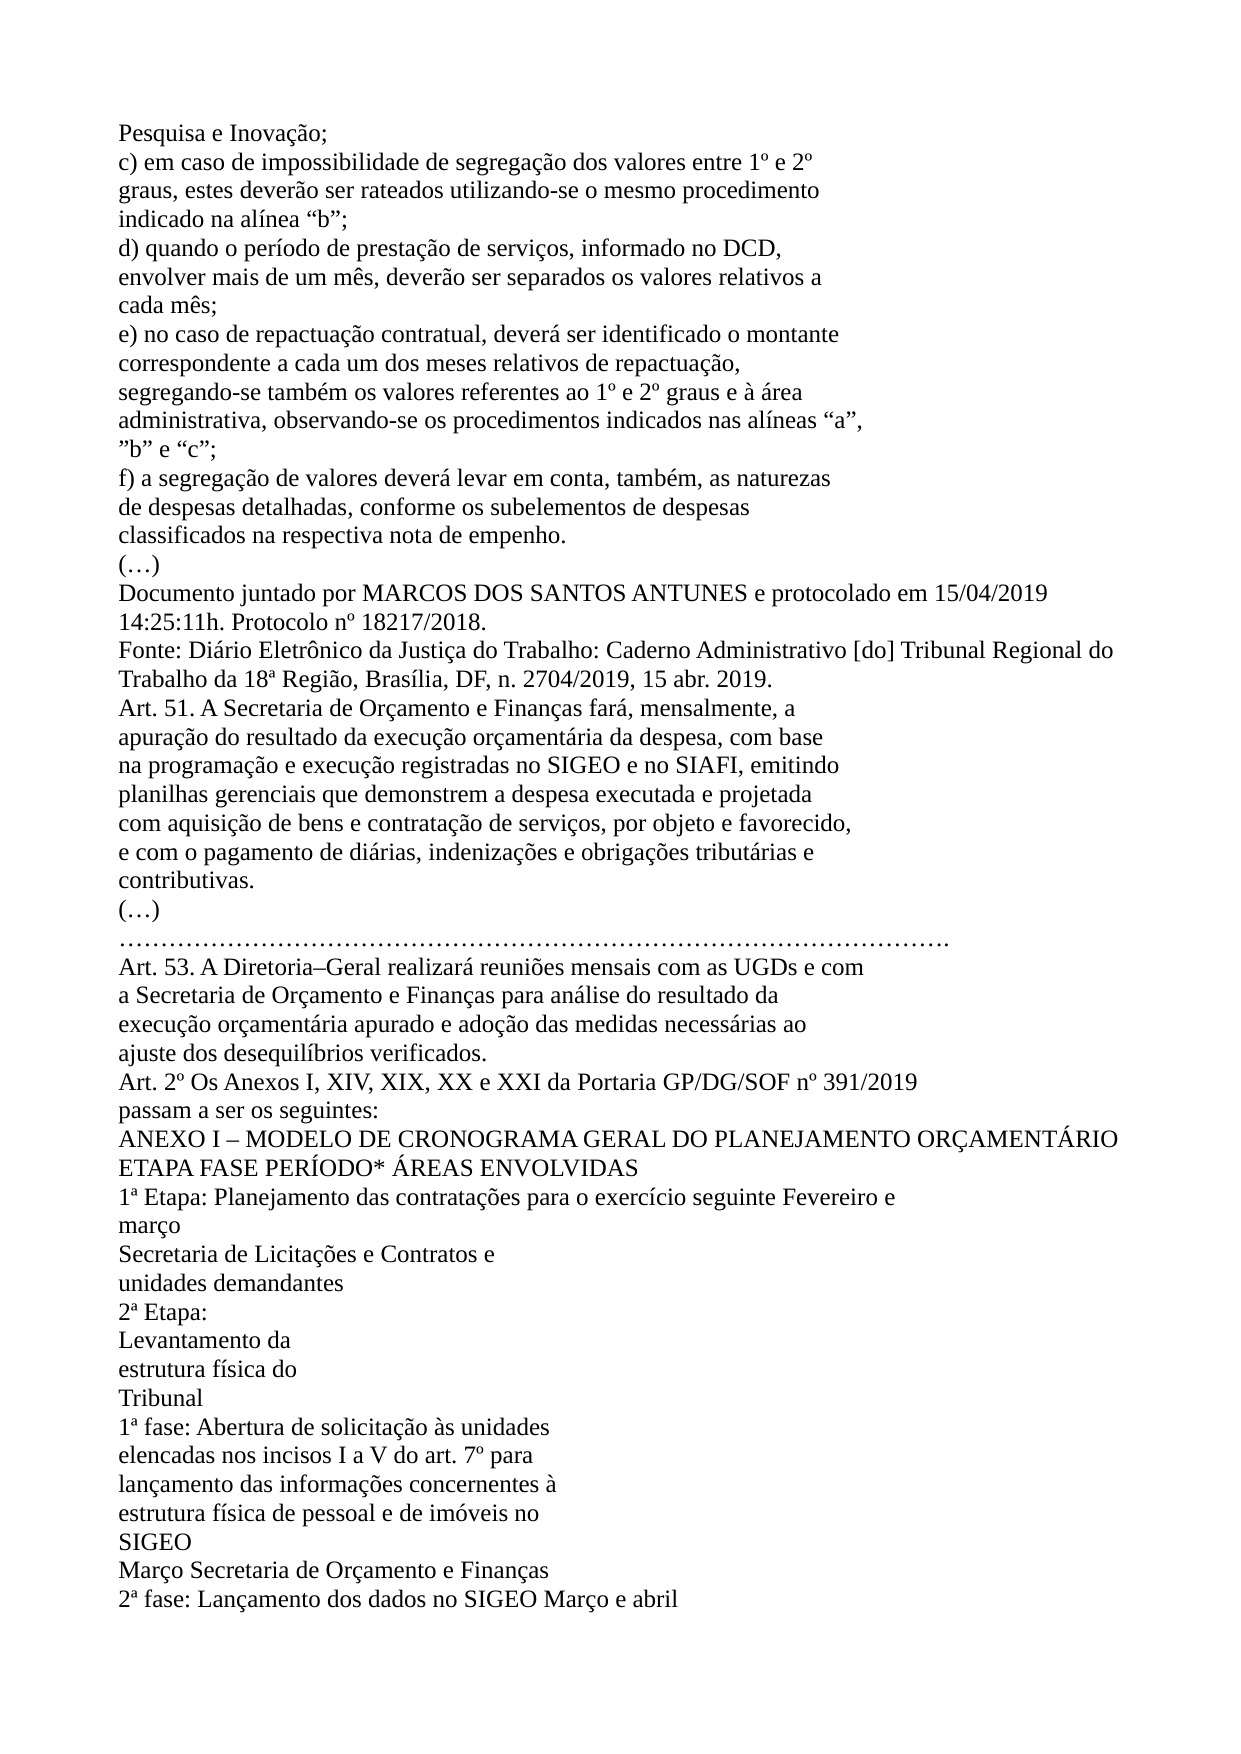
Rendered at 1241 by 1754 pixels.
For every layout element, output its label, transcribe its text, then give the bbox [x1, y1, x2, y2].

text lançamento das informações concernentes à [118, 1469, 1122, 1498]
text e) no caso de repactuação contratual, deverá ser identificado o montante [118, 319, 1122, 348]
text contributivas. [118, 866, 1122, 894]
text março [118, 1211, 1122, 1239]
text 1ª fase: Abertura de solicitação às unidades [118, 1412, 1122, 1441]
text envolver mais de um mês, deverão ser separados os valores relativos a [118, 262, 1122, 291]
text f) a segregação de valores deverá levar em conta, também, as naturezas [118, 463, 1122, 492]
text na programação e execução registradas no SIGEO e no SIAFI, emitindo [118, 751, 1122, 779]
text 1ª Etapa: Planejamento das contratações para o exercício seguinte Fevereiro e [118, 1182, 1122, 1211]
text e com o pagamento de diárias, indenizações e obrigações tributárias e [118, 837, 1122, 866]
text passam a ser os seguintes: [118, 1096, 1122, 1124]
text correspondente a cada um dos meses relativos de repactuação, [118, 348, 1122, 377]
text execução orçamentária apurado e adoção das medidas necessárias ao [118, 1009, 1122, 1038]
text unidades demandantes [118, 1268, 1122, 1297]
text 2ª fase: Lançamento dos dados no SIGEO Março e abril [118, 1584, 1122, 1613]
text d) quando o período de prestação de serviços, informado no DCD, [118, 233, 1122, 262]
text elencadas nos incisos I a V do art. 7º para [118, 1441, 1122, 1469]
text ajuste dos desequilíbrios verificados. [118, 1038, 1122, 1067]
text c) em caso de impossibilidade de segregação dos valores entre 1º e 2º [118, 147, 1122, 176]
text 2ª Etapa: [118, 1297, 1122, 1326]
text planilhas gerenciais que demonstrem a despesa executada e projetada [118, 779, 1122, 808]
text ANEXO I – MODELO DE CRONOGRAMA GERAL DO PLANEJAMENTO ORÇAMENTÁRIO [118, 1124, 1122, 1153]
text estrutura física do [118, 1354, 1122, 1383]
text estrutura física de pessoal e de imóveis no [118, 1498, 1122, 1527]
text com aquisição de bens e contratação de serviços, por objeto e favorecido, [118, 808, 1122, 837]
text apuração do resultado da execução orçamentária da despesa, com base [118, 722, 1122, 751]
text (…) [118, 894, 1122, 923]
text segregando-se também os valores referentes ao 1º e 2º graus e à área [118, 377, 1122, 406]
text cada mês; [118, 291, 1122, 319]
text Tribunal [118, 1383, 1122, 1412]
text Art. 51. A Secretaria de Orçamento e Finanças fará, mensalmente, a [118, 693, 1122, 722]
text Art. 2º Os Anexos I, XIV, XIX, XX e XXI da Portaria GP/DG/SOF nº 391/2019 [118, 1067, 1122, 1096]
text Levantamento da [118, 1326, 1122, 1354]
text Fonte: Diário Eletrônico da Justiça do Trabalho: Caderno Administrativo [do] Tribunal Regional do Trabalho da 18ª Região, Brasília, DF, n. 2704/2019, 15 abr. 2019. [118, 636, 1122, 693]
text SIGEO [118, 1527, 1122, 1556]
text ”b” e “c”; [118, 434, 1122, 463]
text ………………………………………………………………………………………. [118, 923, 1122, 952]
text classificados na respectiva nota de empenho. [118, 521, 1122, 549]
text Art. 53. A Diretoria–Geral realizará reuniões mensais com as UGDs e com [118, 952, 1122, 981]
text de despesas detalhadas, conforme os subelementos de despesas [118, 492, 1122, 521]
text Março Secretaria de Orçamento e Finanças [118, 1556, 1122, 1584]
text administrativa, observando-se os procedimentos indicados nas alíneas “a”, [118, 406, 1122, 434]
text a Secretaria de Orçamento e Finanças para análise do resultado da [118, 981, 1122, 1009]
text Pesquisa e Inovação; [118, 118, 1122, 147]
text ETAPA FASE PERÍODO* ÁREAS ENVOLVIDAS [118, 1153, 1122, 1182]
text Secretaria de Licitações e Contratos e [118, 1239, 1122, 1268]
text Documento juntado por MARCOS DOS SANTOS ANTUNES e protocolado em 15/04/2019 14:25:11h. Protocolo nº 18217/2018. [118, 578, 1122, 636]
text graus, estes deverão ser rateados utilizando-se o mesmo procedimento [118, 176, 1122, 204]
text indicado na alínea “b”; [118, 204, 1122, 233]
text (…) [118, 549, 1122, 578]
